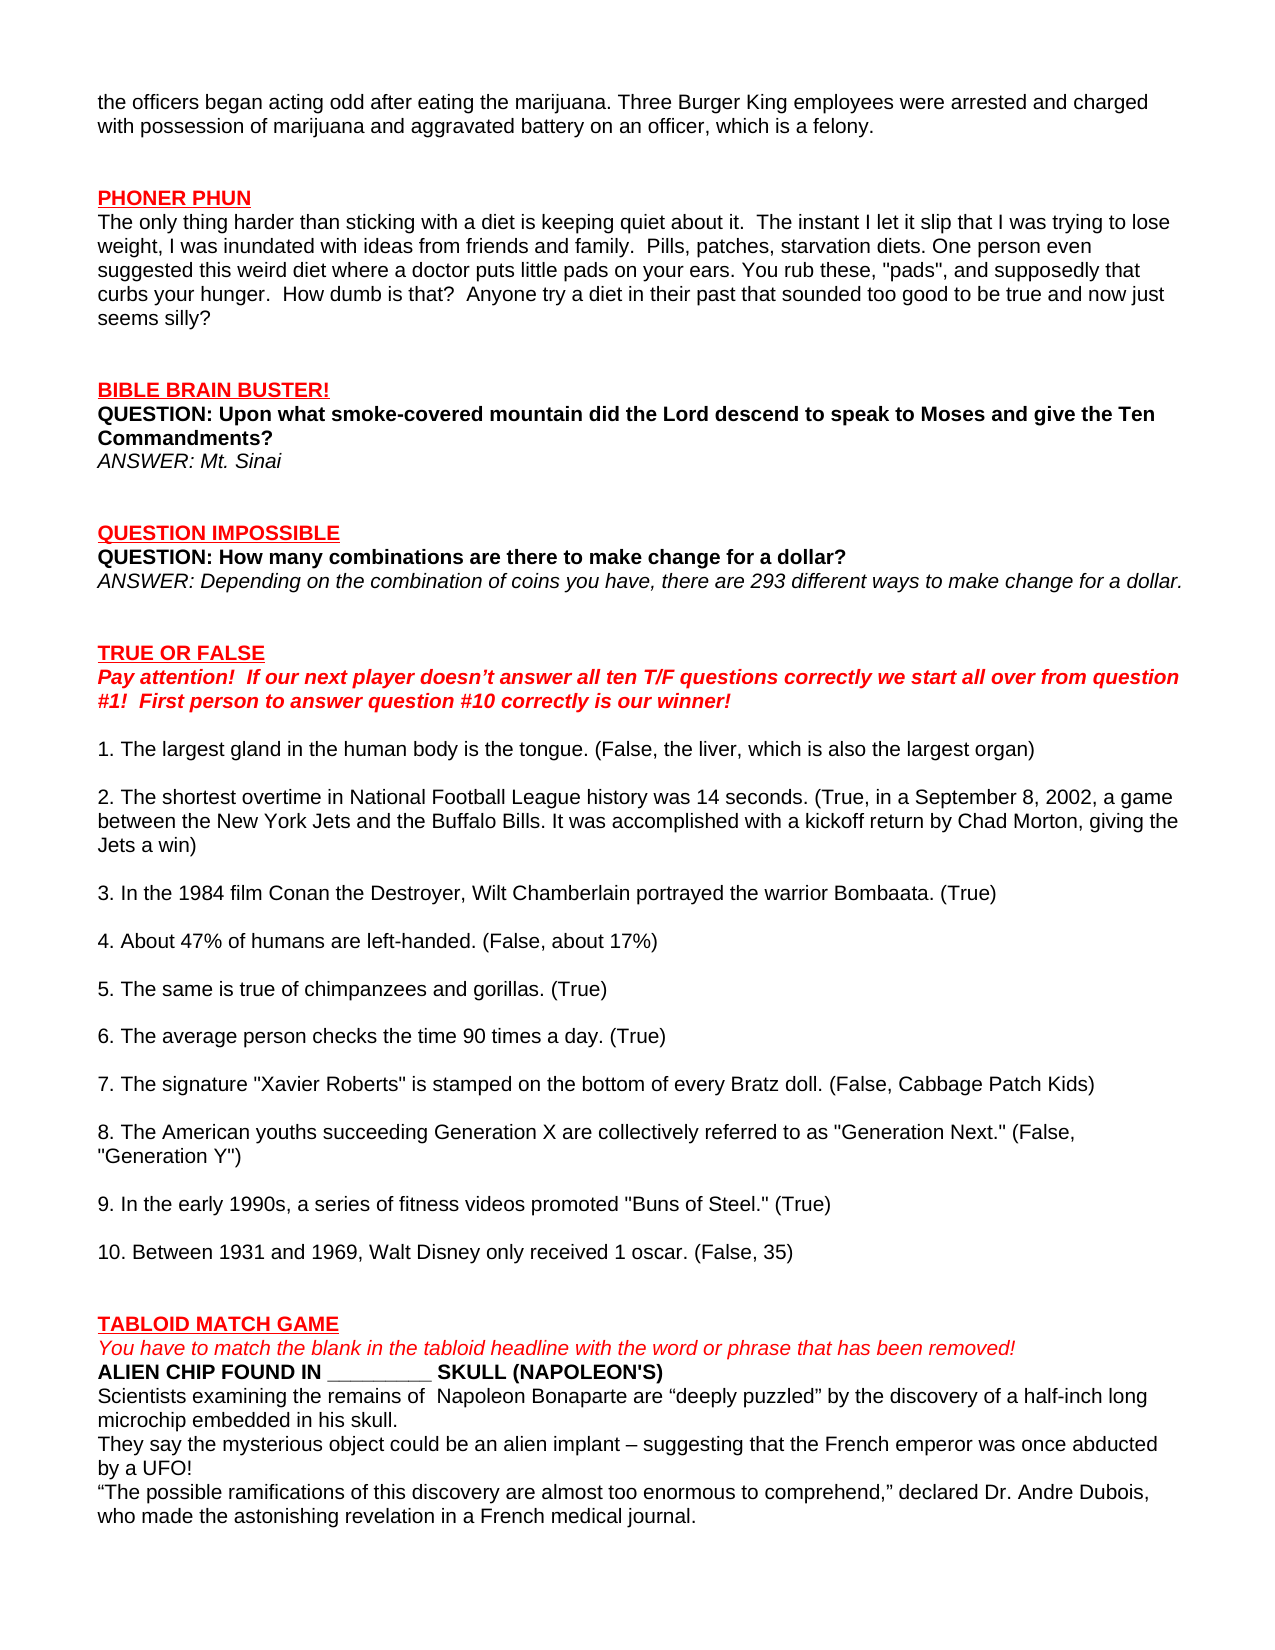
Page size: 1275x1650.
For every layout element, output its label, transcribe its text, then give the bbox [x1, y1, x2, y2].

text You have to match the blank in the tabloid headline with the word or phrase that has been removed! [97, 1336, 1185, 1360]
text 4. About 47% of humans are left-handed. (False, about 17%) [97, 928, 1185, 952]
text ANSWER: Depending on the combination of coins you have, there are 293 different ways to make change for a dollar. [97, 569, 1185, 593]
text QUESTION: Upon what smoke-covered mountain did the Lord descend to speak to Moses and give the Ten Commandments? ANSWER: Mt. Sinai [97, 401, 1185, 473]
text 1. The largest gland in the human body is the tongue. (False, the liver, which is also the largest organ) [97, 737, 1185, 761]
text 6. The average person checks the time 90 times a day. (True) [97, 1024, 1185, 1048]
text QUESTION: How many combinations are there to make change for a dollar? [97, 545, 1185, 569]
text 7. The signature "Xavier Roberts" is stamped on the bottom of every Bratz doll. (False, Cabbage Patch Kids) [97, 1072, 1185, 1096]
text 5. The same is true of chimpanzees and gorillas. (True) [97, 976, 1185, 1000]
text They say the mysterious object could be an alien implant – suggesting that the French emperor was once abducted by a UFO! [97, 1432, 1185, 1479]
text Scientists examining the remains of Napoleon Bonaparte are “deeply puzzled” by the discovery of a half-inch long microchip embedded in his skull. [97, 1384, 1185, 1432]
text “The possible ramifications of this discovery are almost too enormous to comprehend,” declared Dr. Andre Dubois, who made the astonishing revelation in a French medical journal. [97, 1479, 1185, 1527]
text The only thing harder than sticking with a diet is keeping quiet about it. The instant I let it slip that I was trying to lose weight, I was inundated with ideas from friends and family. Pills, patches, starvation diets. One person even suggested this weird diet where a doctor puts little pads on your ears. You rub these, "pads", and supposedly that curbs your hunger. How dumb is that? Anyone try a diet in their past that sounded too good to be true and now just seems silly? [97, 210, 1185, 329]
text PHONER PHUN [97, 186, 1185, 210]
text Pay attention! If our next player doesn’t answer all ten T/F questions correctly we start all over from question #1! First person to answer question #10 correctly is our winner! [97, 665, 1185, 713]
text 3. In the 1984 film Conan the Destroyer, Wilt Chamberlain portrayed the warrior Bombaata. (True) [97, 881, 1185, 904]
text 8. The American youths succeeding Generation X are collectively referred to as "Generation Next." (False, "Generation Y") [97, 1120, 1185, 1168]
text QUESTION IMPOSSIBLE [97, 521, 1185, 545]
text 2. The shortest overtime in National Football League history was 14 seconds. (True, in a September 8, 2002, a game between the New York Jets and the Buffalo Bills. It was accomplished with a kickoff return by Chad Morton, giving the Jets a win) [97, 785, 1185, 857]
text 9. In the early 1990s, a series of fitness videos promoted "Buns of Steel." (True) [97, 1192, 1185, 1216]
text TABLOID MATCH GAME [97, 1312, 1185, 1336]
text TRUE OR FALSE [97, 641, 1185, 665]
text the officers began acting odd after eating the marijuana. Three Burger King employees were arrested and charged with possession of marijuana and aggravated battery on an officer, which is a felony. [97, 90, 1185, 138]
text 10. Between 1931 and 1969, Walt Disney only received 1 oscar. (False, 35) [97, 1240, 1185, 1264]
text ALIEN CHIP FOUND IN _________ SKULL (NAPOLEON'S) [97, 1360, 1185, 1384]
text BIBLE BRAIN BUSTER! [97, 377, 1185, 401]
